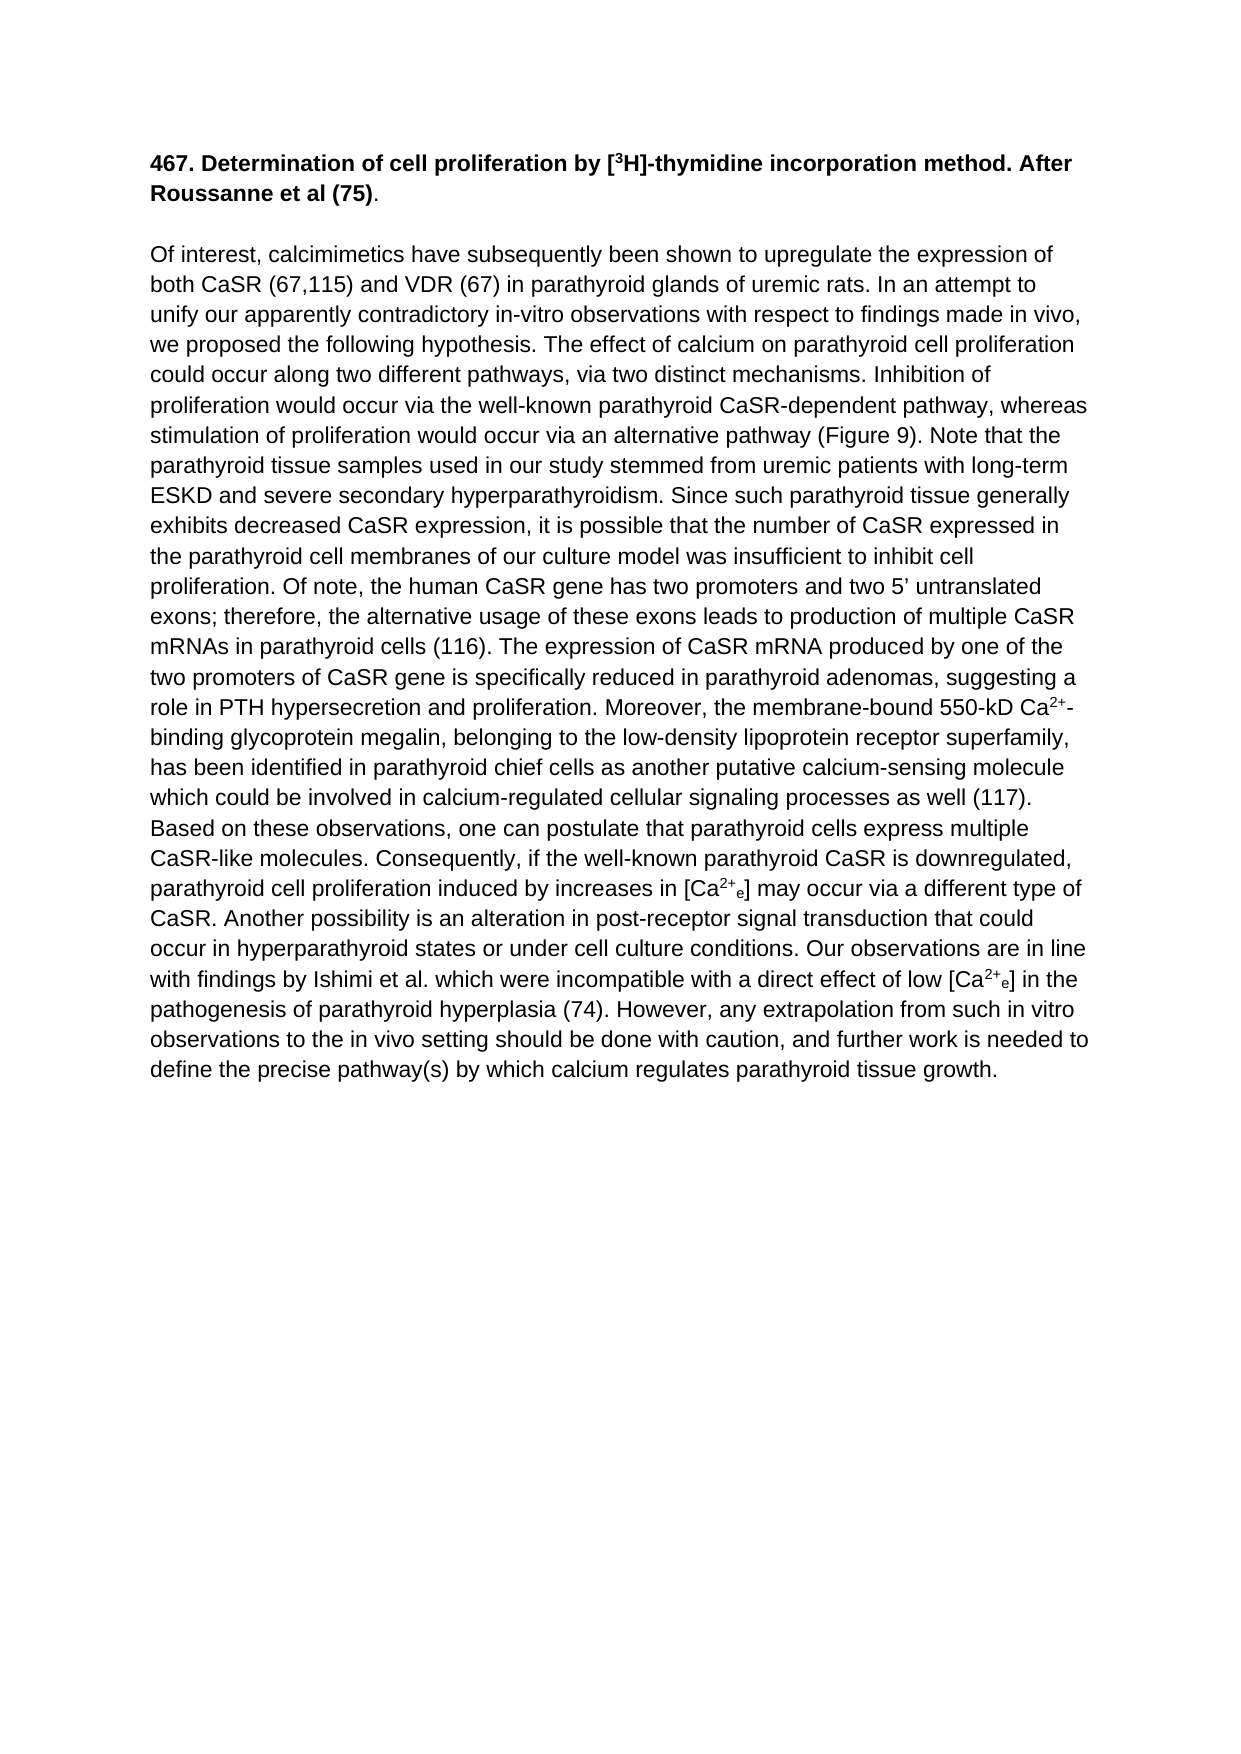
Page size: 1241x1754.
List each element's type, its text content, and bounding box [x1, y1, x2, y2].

text 467. Determination of cell proliferation by [3H]-thymidine incorporation method. After Roussanne et al (75). [150, 150, 1090, 207]
text Of interest, calcimimetics have subsequently been shown to upregulate the expression of both CaSR (67,115) and VDR (67) in parathyroid glands of uremic rats. In an attempt to unify our apparently contradictory in-vitro observations with respect to findings made in vivo, we proposed the following hypothesis. The effect of calcium on parathyroid cell proliferation could occur along two different pathways, via two distinct mechanisms. Inhibition of proliferation would occur via the well-known parathyroid CaSR-dependent pathway, whereas stimulation of proliferation would occur via an alternative pathway (Figure 9). Note that the parathyroid tissue samples used in our study stemmed from uremic patients with long-term ESKD and severe secondary hyperparathyroidism. Since such parathyroid tissue generally exhibits decreased CaSR expression, it is possible that the number of CaSR expressed in the parathyroid cell membranes of our culture model was insufficient to inhibit cell proliferation. Of note, the human CaSR gene has two promoters and two 5’ untranslated exons; therefore, the alternative usage of these exons leads to production of multiple CaSR mRNAs in parathyroid cells (116). The expression of CaSR mRNA produced by one of the two promoters of CaSR gene is specifically reduced in parathyroid adenomas, suggesting a role in PTH hypersecretion and proliferation. Moreover, the membrane-bound 550-kD Ca2+-binding glycoprotein megalin, belonging to the low-density lipoprotein receptor superfamily, has been identified in parathyroid chief cells as another putative calcium-sensing molecule which could be involved in calcium-regulated cellular signaling processes as well (117). Based on these observations, one can postulate that parathyroid cells express multiple CaSR-like molecules. Consequently, if the well-known parathyroid CaSR is downregulated, parathyroid cell proliferation induced by increases in [Ca2+e] may occur via a different type of CaSR. Another possibility is an alteration in post-receptor signal transduction that could occur in hyperparathyroid states or under cell culture conditions. Our observations are in line with findings by Ishimi et al. which were incompatible with a direct effect of low [Ca2+e] in the pathogenesis of parathyroid hyperplasia (74). However, any extrapolation from such in vitro observations to the in vivo setting should be done with caution, and further work is needed to define the precise pathway(s) by which calcium regulates parathyroid tissue growth. [150, 241, 1090, 1083]
